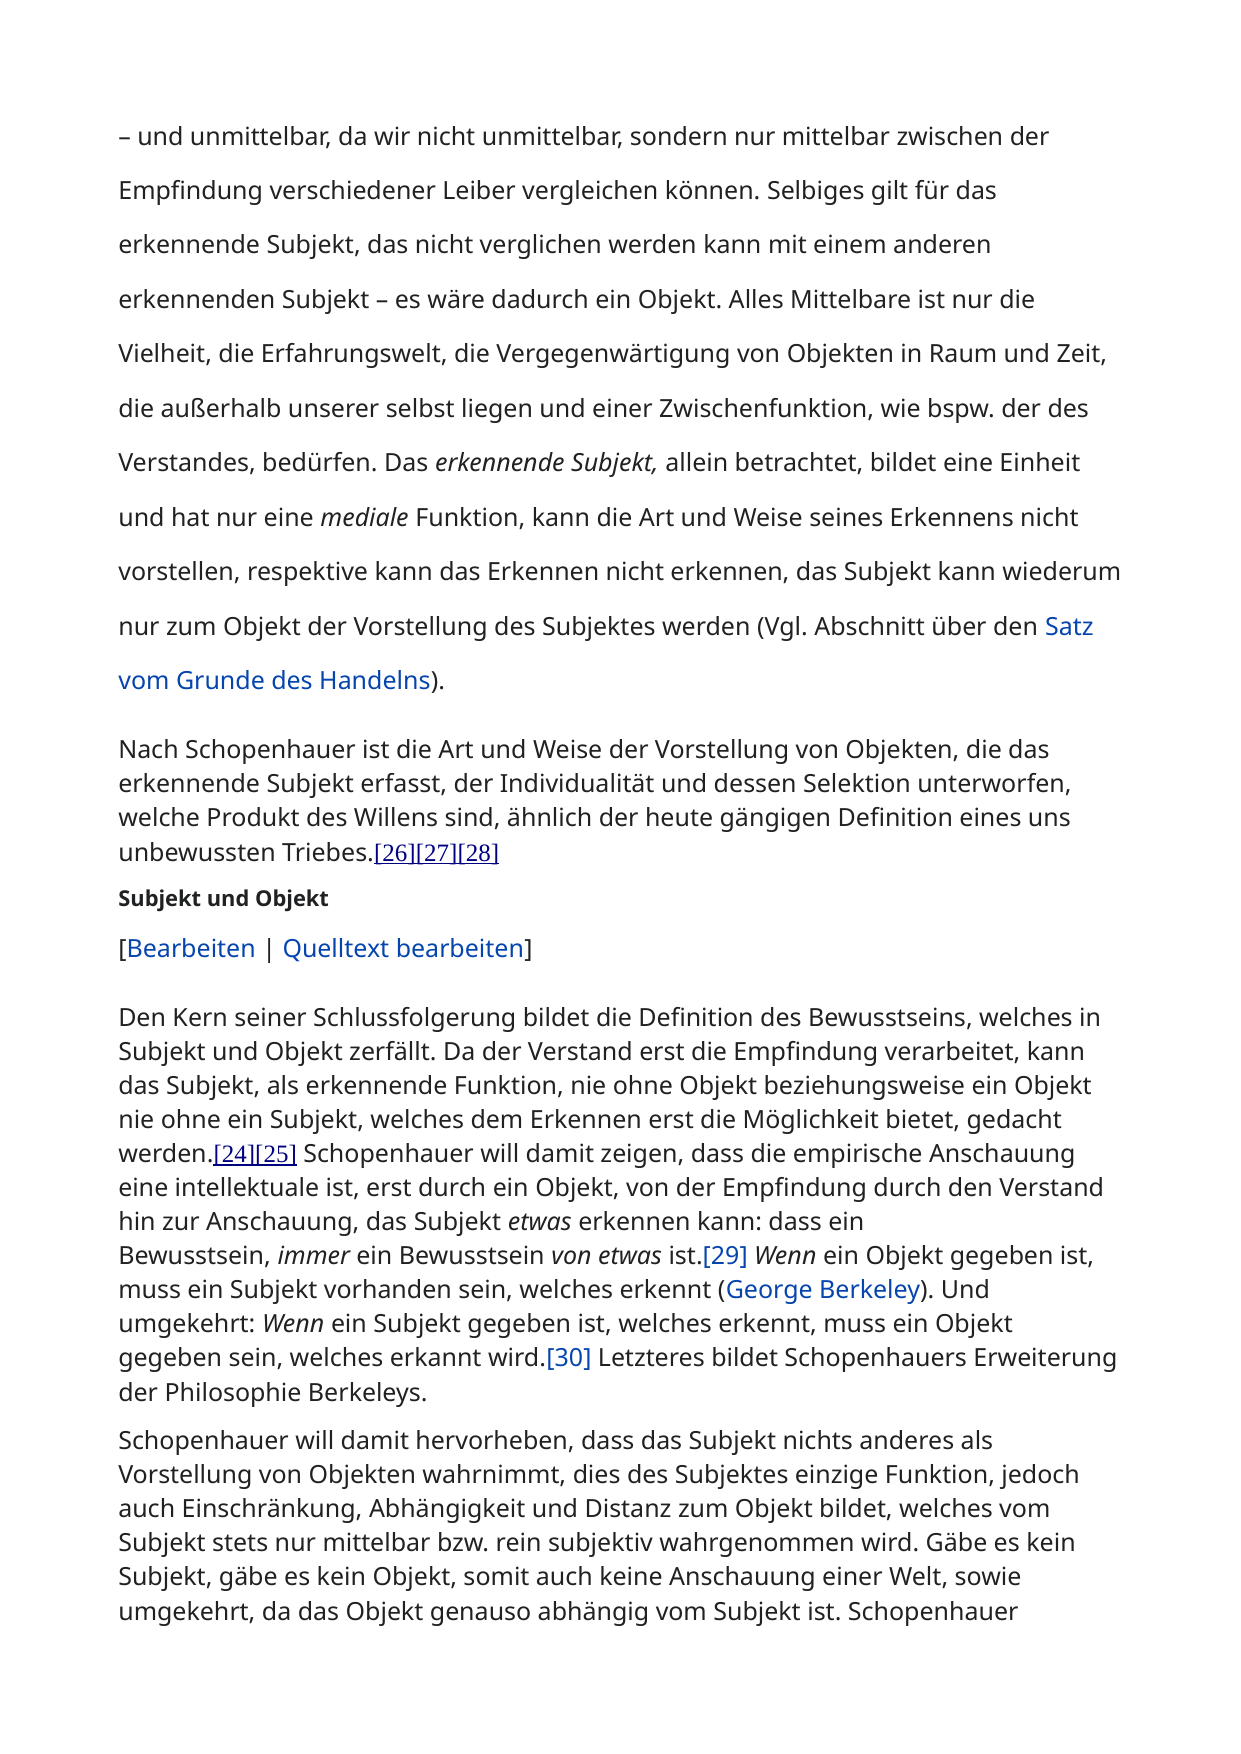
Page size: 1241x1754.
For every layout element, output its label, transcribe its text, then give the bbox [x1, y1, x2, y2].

text – und unmittelbar, da wir nicht unmittelbar, sondern nur mittelbar zwischen der Empfindung verschiedener Leiber vergleichen können. Selbiges gilt für das erkennende Subjekt, das nicht verglichen werden kann mit einem anderen erkennenden Subjekt – es wäre dadurch ein Objekt. Alles Mittelbare ist nur die Vielheit, die Erfahrungswelt, die Vergegenwärtigung von Objekten in Raum und Zeit, die außerhalb unserer selbst liegen und einer Zwischenfunktion, wie bspw. der des Verstandes, bedürfen. Das erkennende Subjekt, allein betrachtet, bildet eine Einheit und hat nur eine mediale Funktion, kann die Art und Weise seines Erkennens nicht vorstellen, respektive kann das Erkennen nicht erkennen, das Subjekt kann wiederum nur zum Objekt der Vorstellung des Subjektes werden (Vgl. Abschnitt über den Satz vom Grunde des Handelns). [118, 118, 1122, 697]
text Schopenhauer will damit hervorheben, dass das Subjekt nichts anderes als Vorstellung von Objekten wahrnimmt, dies des Subjektes einzige Funktion, jedoch auch Einschränkung, Abhängigkeit und Distanz zum Objekt bildet, welches vom Subjekt stets nur mittelbar bzw. rein subjektiv wahrgenommen wird. Gäbe es kein Subjekt, gäbe es kein Objekt, somit auch keine Anschauung einer Welt, sowie umgekehrt, da das Objekt genauso abhängig vom Subjekt ist. Schopenhauer [118, 1423, 1122, 1627]
text [Bearbeiten | Quelltext bearbeiten] [118, 930, 1122, 964]
text Den Kern seiner Schlussfolgerung bildet die Definition des Bewusstseins, welches in Subjekt und Objekt zerfällt. Da der Verstand erst die Empfindung verarbeitet, kann das Subjekt, als erkennende Funktion, nie ohne Objekt beziehungsweise ein Objekt nie ohne ein Subjekt, welches dem Erkennen erst die Möglichkeit bietet, gedacht werden.[24][25] Schopenhauer will damit zeigen, dass die empirische Anschauung eine intellektuale ist, erst durch ein Objekt, von der Empfindung durch den Verstand hin zur Anschauung, das Subjekt etwas erkennen kann: dass ein Bewusstsein, immer ein Bewusstsein von etwas ist.[29] Wenn ein Objekt gegeben ist, muss ein Subjekt vorhanden sein, welches erkennt (George Berkeley). Und umgekehrt: Wenn ein Subjekt gegeben ist, welches erkennt, muss ein Objekt gegeben sein, welches erkannt wird.[30] Letzteres bildet Schopenhauers Erweiterung der Philosophie Berkeleys. [118, 999, 1122, 1408]
subtitle Subjekt und Objekt [118, 883, 1122, 913]
text Nach Schopenhauer ist die Art und Weise der Vorstellung von Objekten, die das erkennende Subjekt erfasst, der Individualität und dessen Selektion unterworfen, welche Produkt des Willens sind, ähnlich der heute gängigen Definition eines uns unbewussten Triebes.[26][27][28] [118, 732, 1122, 868]
